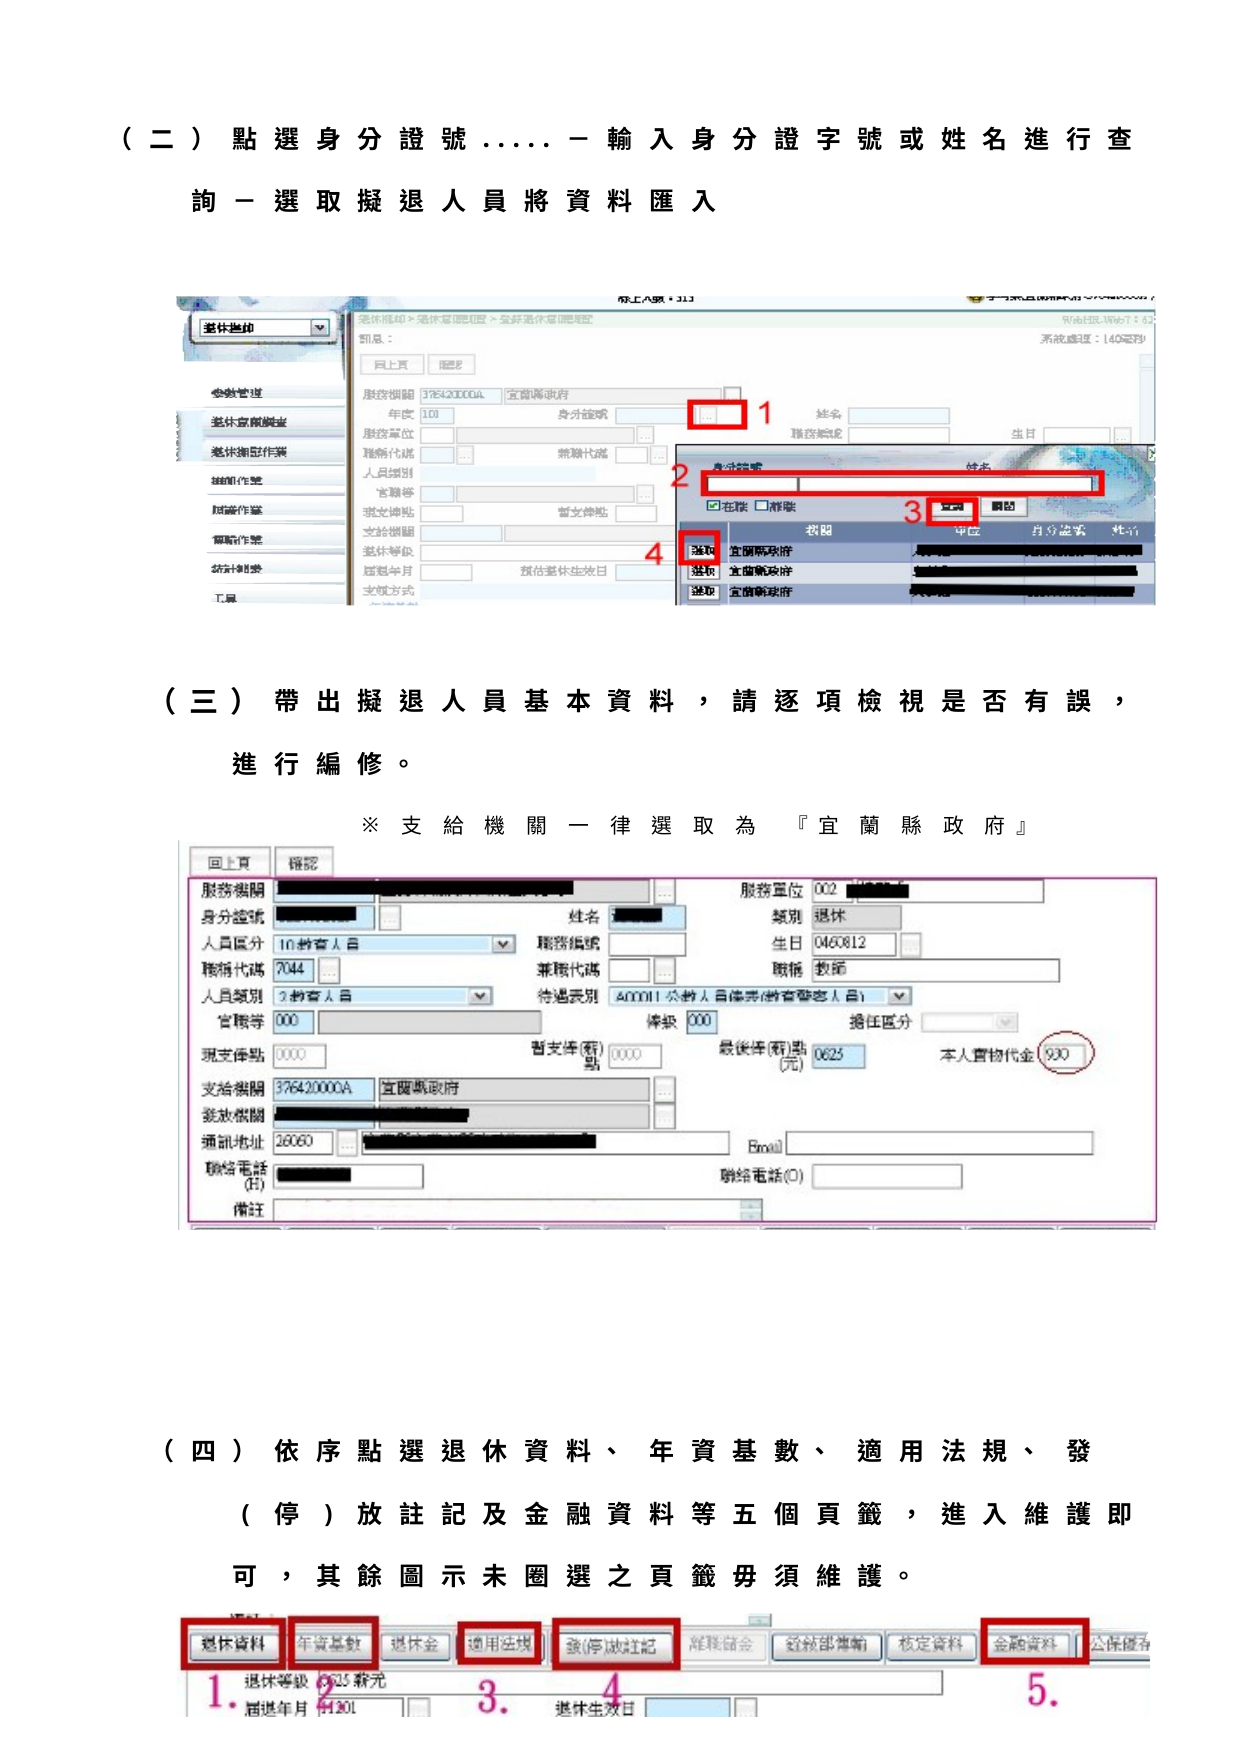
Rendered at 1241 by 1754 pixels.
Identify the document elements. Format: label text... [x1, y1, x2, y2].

text （三）帶出擬退人員基本資料，請逐項檢視是否有誤，進行編修。 [137, 408, 1141, 783]
text （二）點選身分證號.....－輸入身分證字號或姓名進行查詢－選取擬退人員將資料匯入 [99, 96, 1141, 221]
text （四）依序點選退休資料、年資基數、適用法規、發(停)放註記及金融資料等五個頁籤，進入維護即可，其餘圖示未圈選之頁籤毋須維護。 [137, 1408, 1141, 1596]
text ※支給機關一律選取為『宜蘭縣政府』 [174, 783, 1141, 846]
